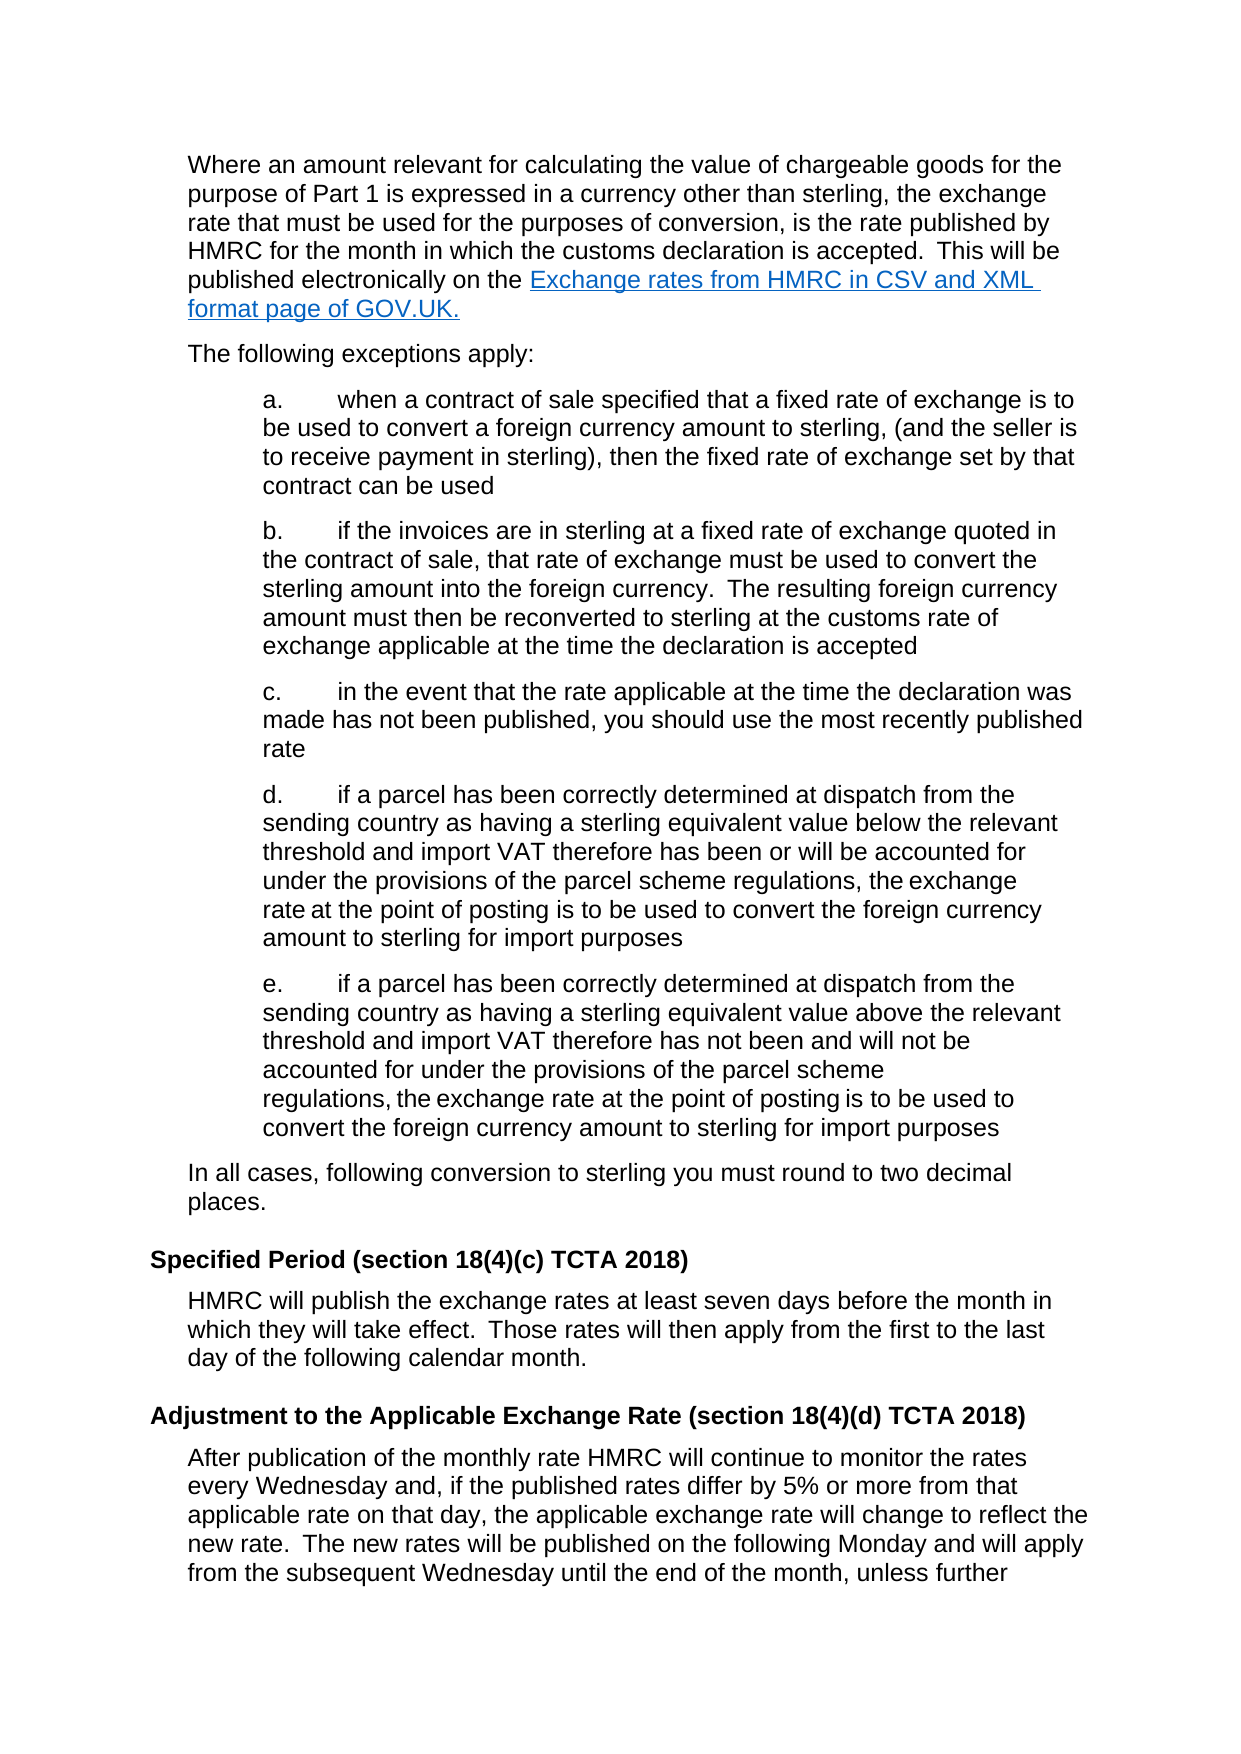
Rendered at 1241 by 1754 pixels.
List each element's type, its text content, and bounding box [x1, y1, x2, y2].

text Where an amount relevant for calculating the value of chargeable goods for the purpose of Part 1 is expressed in a currency other than sterling, the exchange rate that must be used for the purposes of conversion, is the rate published by HMRC for the month in which the customs declaration is accepted. This will be published electronically on the Exchange rates from HMRC in CSV and XML format page of GOV.UK. [187, 150, 1090, 322]
text In all cases, following conversion to sterling you must round to two decimal places. [187, 1158, 1090, 1215]
text HMRC will publish the exchange rates at least seven days before the month in which they will take effect. Those rates will then apply from the first to the last day of the following calendar month. [187, 1286, 1090, 1372]
list if a parcel has been correctly determined at dispatch from the sending country as having a sterling equivalent value above the relevant threshold and import VAT therefore has not been and will not be accounted for under the provisions of the parcel scheme regulations, the exchange rate at the point of posting is to be used to convert the foreign currency amount to sterling for import purposes [262, 969, 1090, 1141]
list in the event that the rate applicable at the time the declaration was made has not been published, you should use the most recently published rate [262, 677, 1090, 763]
text After publication of the monthly rate HMRC will continue to monitor the rates every Wednesday and, if the published rates differ by 5% or more from that applicable rate on that day, the applicable exchange rate will change to reflect the new rate. The new rates will be published on the following Monday and will apply from the subsequent Wednesday until the end of the month, unless further [187, 1442, 1090, 1586]
text The following exceptions apply: [187, 339, 1090, 368]
list if a parcel has been correctly determined at dispatch from the sending country as having a sterling equivalent value below the relevant threshold and import VAT therefore has been or will be accounted for under the provisions of the parcel scheme regulations, the exchange rate at the point of posting is to be used to convert the foreign currency amount to sterling for import purposes [262, 779, 1090, 952]
list when a contract of sale specified that a fixed rate of exchange is to be used to convert a foreign currency amount to sterling, (and the seller is to receive payment in sterling), then the fixed rate of exchange set by that contract can be used [262, 384, 1090, 499]
list if the invoices are in sterling at a fixed rate of exchange quoted in the contract of sale, that rate of exchange must be used to convert the sterling amount into the foreign currency. The resulting foreign currency amount must then be reconverted to sterling at the customs rate of exchange applicable at the time the declaration is accepted [262, 516, 1090, 660]
subtitle Adjustment to the Applicable Exchange Rate (section 18(4)(d) TCTA 2018) [150, 1401, 1090, 1430]
subtitle Specified Period (section 18(4)(c) TCTA 2018) [150, 1244, 1090, 1273]
